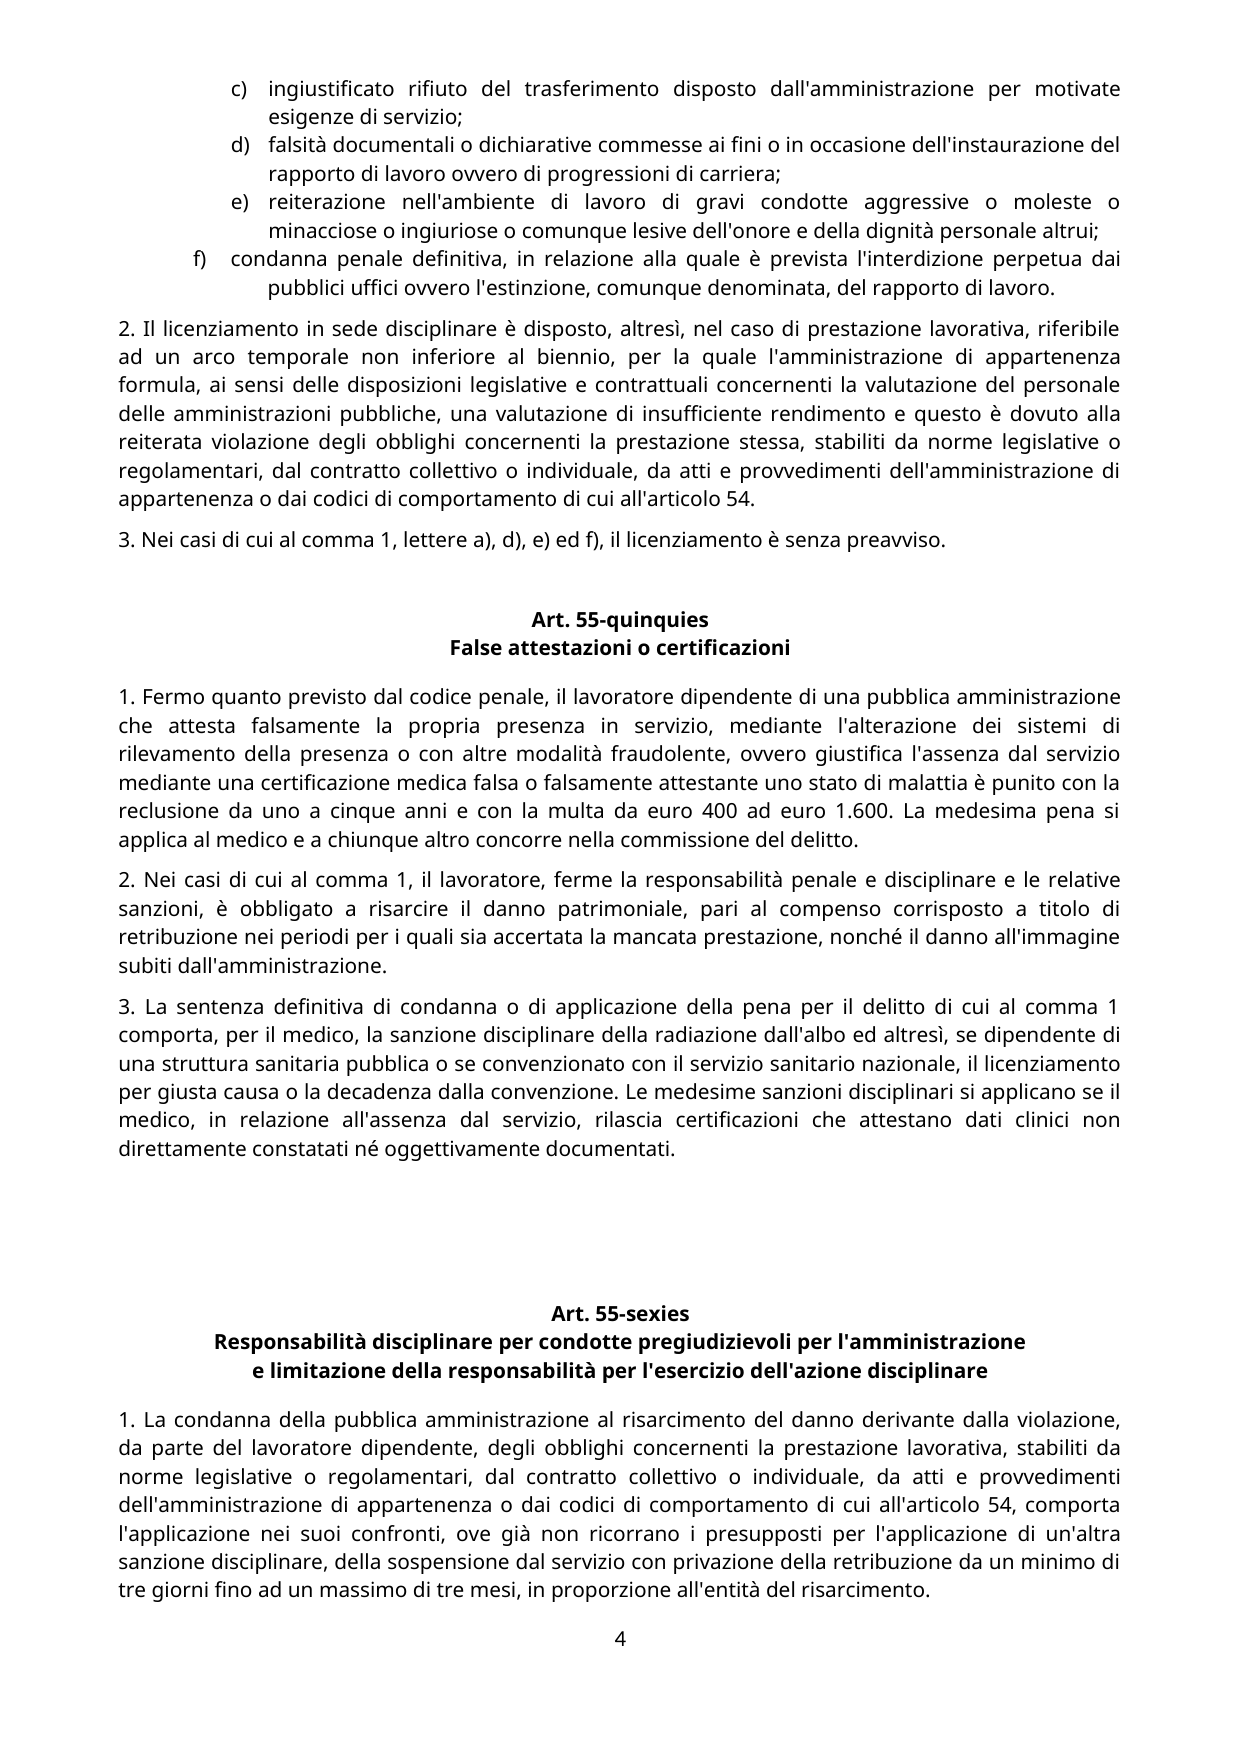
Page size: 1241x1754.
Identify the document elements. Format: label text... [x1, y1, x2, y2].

text 1. Fermo quanto previsto dal codice penale, il lavoratore dipendente di una pubblica amministrazione che attesta falsamente la propria presenza in servizio, mediante l'alterazione dei sistemi di rilevamento della presenza o con altre modalità fraudolente, ovvero giustifica l'assenza dal servizio mediante una certificazione medica falsa o falsamente attestante uno stato di malattia è punito con la reclusione da uno a cinque anni e con la multa da euro 400 ad euro 1.600. La medesima pena si applica al medico e a chiunque altro concorre nella commissione del delitto. [118, 682, 1122, 853]
text Art. 55-quinquies [118, 605, 1122, 633]
list condanna penale definitiva, in relazione alla quale è prevista l'interdizione perpetua dai pubblici uffici ovvero l'estinzione, comunque denominata, del rapporto di lavoro. [193, 244, 1122, 301]
text False attestazioni o certificazioni [118, 633, 1122, 662]
text 1. La condanna della pubblica amministrazione al risarcimento del danno derivante dalla violazione, da parte del lavoratore dipendente, degli obblighi concernenti la prestazione lavorativa, stabiliti da norme legislative o regolamentari, dal contratto collettivo o individuale, da atti e provvedimenti dell'amministrazione di appartenenza o dai codici di comportamento di cui all'articolo 54, comporta l'applicazione nei suoi confronti, ove già non ricorrano i presupposti per l'applicazione di un'altra sanzione disciplinare, della sospensione dal servizio con privazione della retribuzione da un minimo di tre giorni fino ad un massimo di tre mesi, in proporzione all'entità del risarcimento. [118, 1405, 1122, 1604]
text 3. La sentenza definitiva di condanna o di applicazione della pena per il delitto di cui al comma 1 comporta, per il medico, la sanzione disciplinare della radiazione dall'albo ed altresì, se dipendente di una struttura sanitaria pubblica o se convenzionato con il servizio sanitario nazionale, il licenziamento per giusta causa o la decadenza dalla convenzione. Le medesime sanzioni disciplinari si applicano se il medico, in relazione all'assenza dal servizio, rilascia certificazioni che attestano dati clinici non direttamente constatati né oggettivamente documentati. [118, 992, 1122, 1162]
list falsità documentali o dichiarative commesse ai fini o in occasione dell'instaurazione del rapporto di lavoro ovvero di progressioni di carriera; [231, 131, 1122, 187]
text Art. 55-sexies [118, 1299, 1122, 1327]
text 3. Nei casi di cui al comma 1, lettere a), d), e) ed f), il licenziamento è senza preavviso. [118, 525, 1122, 554]
text 2. Il licenziamento in sede disciplinare è disposto, altresì, nel caso di prestazione lavorativa, riferibile ad un arco temporale non inferiore al biennio, per la quale l'amministrazione di appartenenza formula, ai sensi delle disposizioni legislative e contrattuali concernenti la valutazione del personale delle amministrazioni pubbliche, una valutazione di insufficiente rendimento e questo è dovuto alla reiterata violazione degli obblighi concernenti la prestazione stessa, stabiliti da norme legislative o regolamentari, dal contratto collettivo o individuale, da atti e provvedimenti dell'amministrazione di appartenenza o dai codici di comportamento di cui all'articolo 54. [118, 314, 1122, 513]
list reiterazione nell'ambiente di lavoro di gravi condotte aggressive o moleste o minacciose o ingiuriose o comunque lesive dell'onore e della dignità personale altrui; [231, 187, 1122, 244]
text Responsabilità disciplinare per condotte pregiudizievoli per l'amministrazione [118, 1327, 1122, 1356]
list ingiustificato rifiuto del trasferimento disposto dall'amministrazione per motivate esigenze di servizio; [231, 74, 1122, 131]
text e limitazione della responsabilità per l'esercizio dell'azione disciplinare [118, 1356, 1122, 1384]
text 2. Nei casi di cui al comma 1, il lavoratore, ferme la responsabilità penale e disciplinare e le relative sanzioni, è obbligato a risarcire il danno patrimoniale, pari al compenso corrisposto a titolo di retribuzione nei periodi per i quali sia accertata la mancata prestazione, nonché il danno all'immagine subiti dall'amministrazione. [118, 866, 1122, 979]
